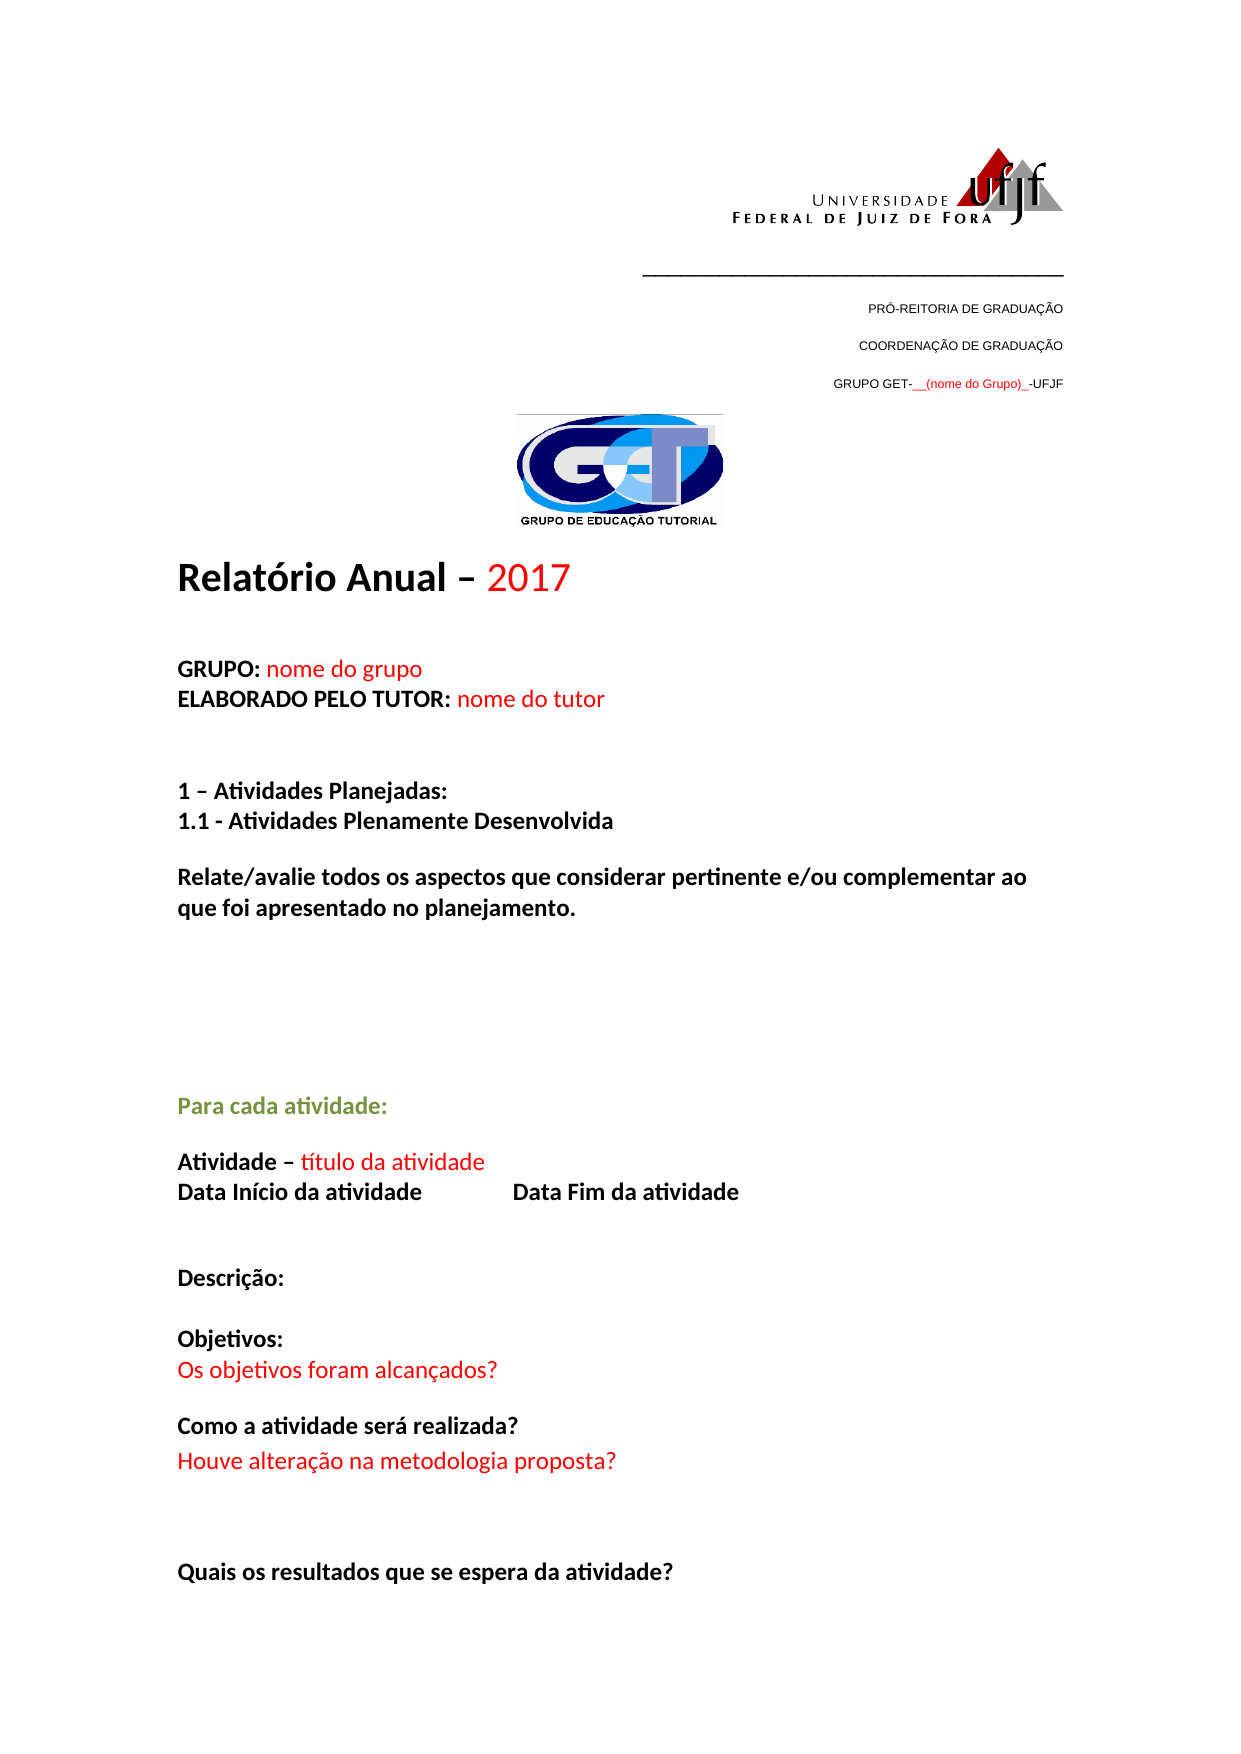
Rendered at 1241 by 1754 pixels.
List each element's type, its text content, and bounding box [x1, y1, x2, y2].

text Relate/avalie todos os aspectos que considerar pertinente e/ou complementar ao que foi apresentado no planejamento. [177, 861, 1063, 922]
text PRÓ-REITORIA DE GRADUAÇÃO [177, 302, 1063, 316]
text COORDENAÇÃO DE GRADUAÇÃO [177, 339, 1063, 353]
text GRUPO: nome do grupo [177, 653, 1063, 683]
text Quais os resultados que se espera da atividade? [177, 1557, 1063, 1587]
text Descrição: [177, 1262, 1063, 1293]
text Relatório Anual – 2017 [177, 551, 1063, 602]
text Como a atividade será realizada? [177, 1410, 1063, 1440]
text Atividade – título da atividade [177, 1146, 1063, 1176]
picture [517, 413, 724, 527]
text Data Início da atividade Data Fim da atividade [177, 1176, 1063, 1207]
text Houve alteração na metodologia proposta? [177, 1445, 1063, 1475]
text ELABORADO PELO TUTOR: nome do tutor [177, 683, 1063, 714]
text GRUPO GET-__(nome do Grupo)_-UFJF [177, 376, 1063, 391]
text Os objetivos foram alcançados? [177, 1354, 1063, 1384]
text Objetivos: [177, 1323, 1063, 1354]
text _________________________________ [177, 251, 1063, 277]
text Para cada atividade: [177, 1090, 1063, 1120]
text 1.1 - Atividades Plenamente Desenvolvida [177, 805, 1063, 836]
text 1 – Atividades Planejadas: [177, 775, 1063, 805]
